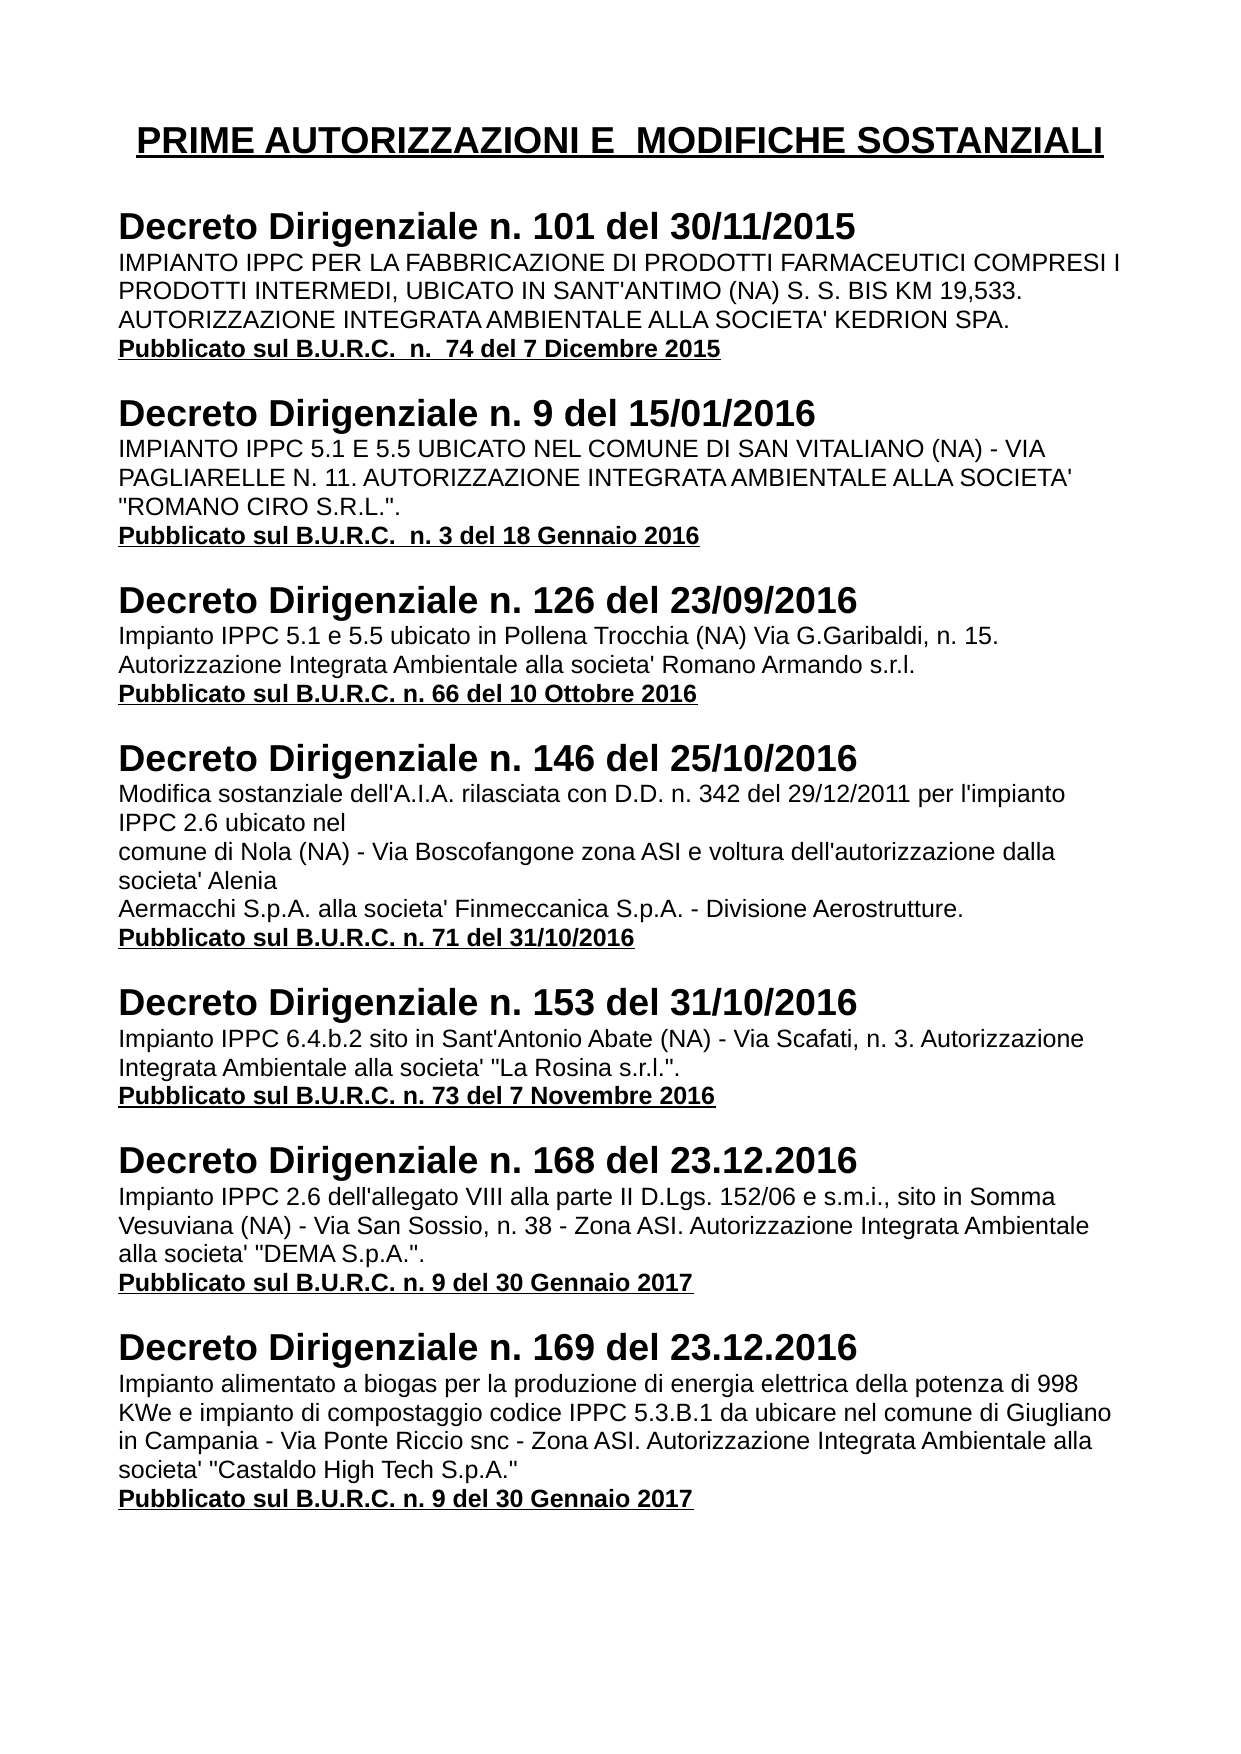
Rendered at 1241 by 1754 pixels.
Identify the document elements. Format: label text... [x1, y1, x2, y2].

text Decreto Dirigenziale n. 169 del 23.12.2016 [118, 1326, 1122, 1369]
text AUTORIZZAZIONE INTEGRATA AMBIENTALE ALLA SOCIETA' KEDRION SPA. [118, 305, 1122, 334]
text "ROMANO CIRO S.R.L.". [118, 492, 1122, 521]
text Decreto Dirigenziale n. 153 del 31/10/2016 [118, 981, 1122, 1024]
text Decreto Dirigenziale n. 168 del 23.12.2016 [118, 1139, 1122, 1182]
text Pubblicato sul B.U.R.C. n. 66 del 10 Ottobre 2016 [118, 679, 1122, 707]
text Impianto IPPC 6.4.b.2 sito in Sant'Antonio Abate (NA) - Via Scafati, n. 3. Autorizzazione [118, 1024, 1122, 1052]
text Pubblicato sul B.U.R.C. n. 3 del 18 Gennaio 2016 [118, 521, 1122, 549]
text Pubblicato sul B.U.R.C. n. 71 del 31/10/2016 [118, 923, 1122, 952]
text Pubblicato sul B.U.R.C. n. 74 del 7 Dicembre 2015 [118, 334, 1122, 362]
text Integrata Ambientale alla societa' "La Rosina s.r.l.". [118, 1052, 1122, 1081]
text PRIME AUTORIZZAZIONI E MODIFICHE SOSTANZIALI [118, 118, 1122, 161]
text Decreto Dirigenziale n. 101 del 30/11/2015 [118, 204, 1122, 247]
text Decreto Dirigenziale n. 126 del 23/09/2016 [118, 578, 1122, 621]
text Impianto IPPC 5.1 e 5.5 ubicato in Pollena Trocchia (NA) Via G.Garibaldi, n. 15. [118, 621, 1122, 650]
text Modifica sostanziale dell'A.I.A. rilasciata con D.D. n. 342 del 29/12/2011 per l'impianto IPPC 2.6 ubicato nel [118, 779, 1122, 837]
text IMPIANTO IPPC PER LA FABBRICAZIONE DI PRODOTTI FARMACEUTICI COMPRESI I PRODOTTI INTERMEDI, UBICATO IN SANT'ANTIMO (NA) S. S. BIS KM 19,533. [118, 247, 1122, 305]
text Pubblicato sul B.U.R.C. n. 73 del 7 Novembre 2016 [118, 1081, 1122, 1110]
text Pubblicato sul B.U.R.C. n. 9 del 30 Gennaio 2017 [118, 1268, 1122, 1297]
text Autorizzazione Integrata Ambientale alla societa' Romano Armando s.r.l. [118, 650, 1122, 679]
text Impianto IPPC 2.6 dell'allegato VIII alla parte II D.Lgs. 152/06 e s.m.i., sito in Somma Vesuviana (NA) - Via San Sossio, n. 38 - Zona ASI. Autorizzazione Integrata Ambientale alla societa' "DEMA S.p.A.". [118, 1182, 1122, 1268]
text comune di Nola (NA) - Via Boscofangone zona ASI e voltura dell'autorizzazione dalla societa' Alenia [118, 837, 1122, 894]
text PAGLIARELLE N. 11. AUTORIZZAZIONE INTEGRATA AMBIENTALE ALLA SOCIETA' [118, 463, 1122, 492]
text Decreto Dirigenziale n. 9 del 15/01/2016 [118, 391, 1122, 434]
text Impianto alimentato a biogas per la produzione di energia elettrica della potenza di 998 KWe e impianto di compostaggio codice IPPC 5.3.B.1 da ubicare nel comune di Giugliano in Campania - Via Ponte Riccio snc - Zona ASI. Autorizzazione Integrata Ambientale alla societa' "Castaldo High Tech S.p.A." [118, 1369, 1122, 1484]
text Pubblicato sul B.U.R.C. n. 9 del 30 Gennaio 2017 [118, 1484, 1122, 1512]
text IMPIANTO IPPC 5.1 E 5.5 UBICATO NEL COMUNE DI SAN VITALIANO (NA) - VIA [118, 434, 1122, 463]
text Aermacchi S.p.A. alla societa' Finmeccanica S.p.A. - Divisione Aerostrutture. [118, 894, 1122, 923]
text Decreto Dirigenziale n. 146 del 25/10/2016 [118, 736, 1122, 779]
